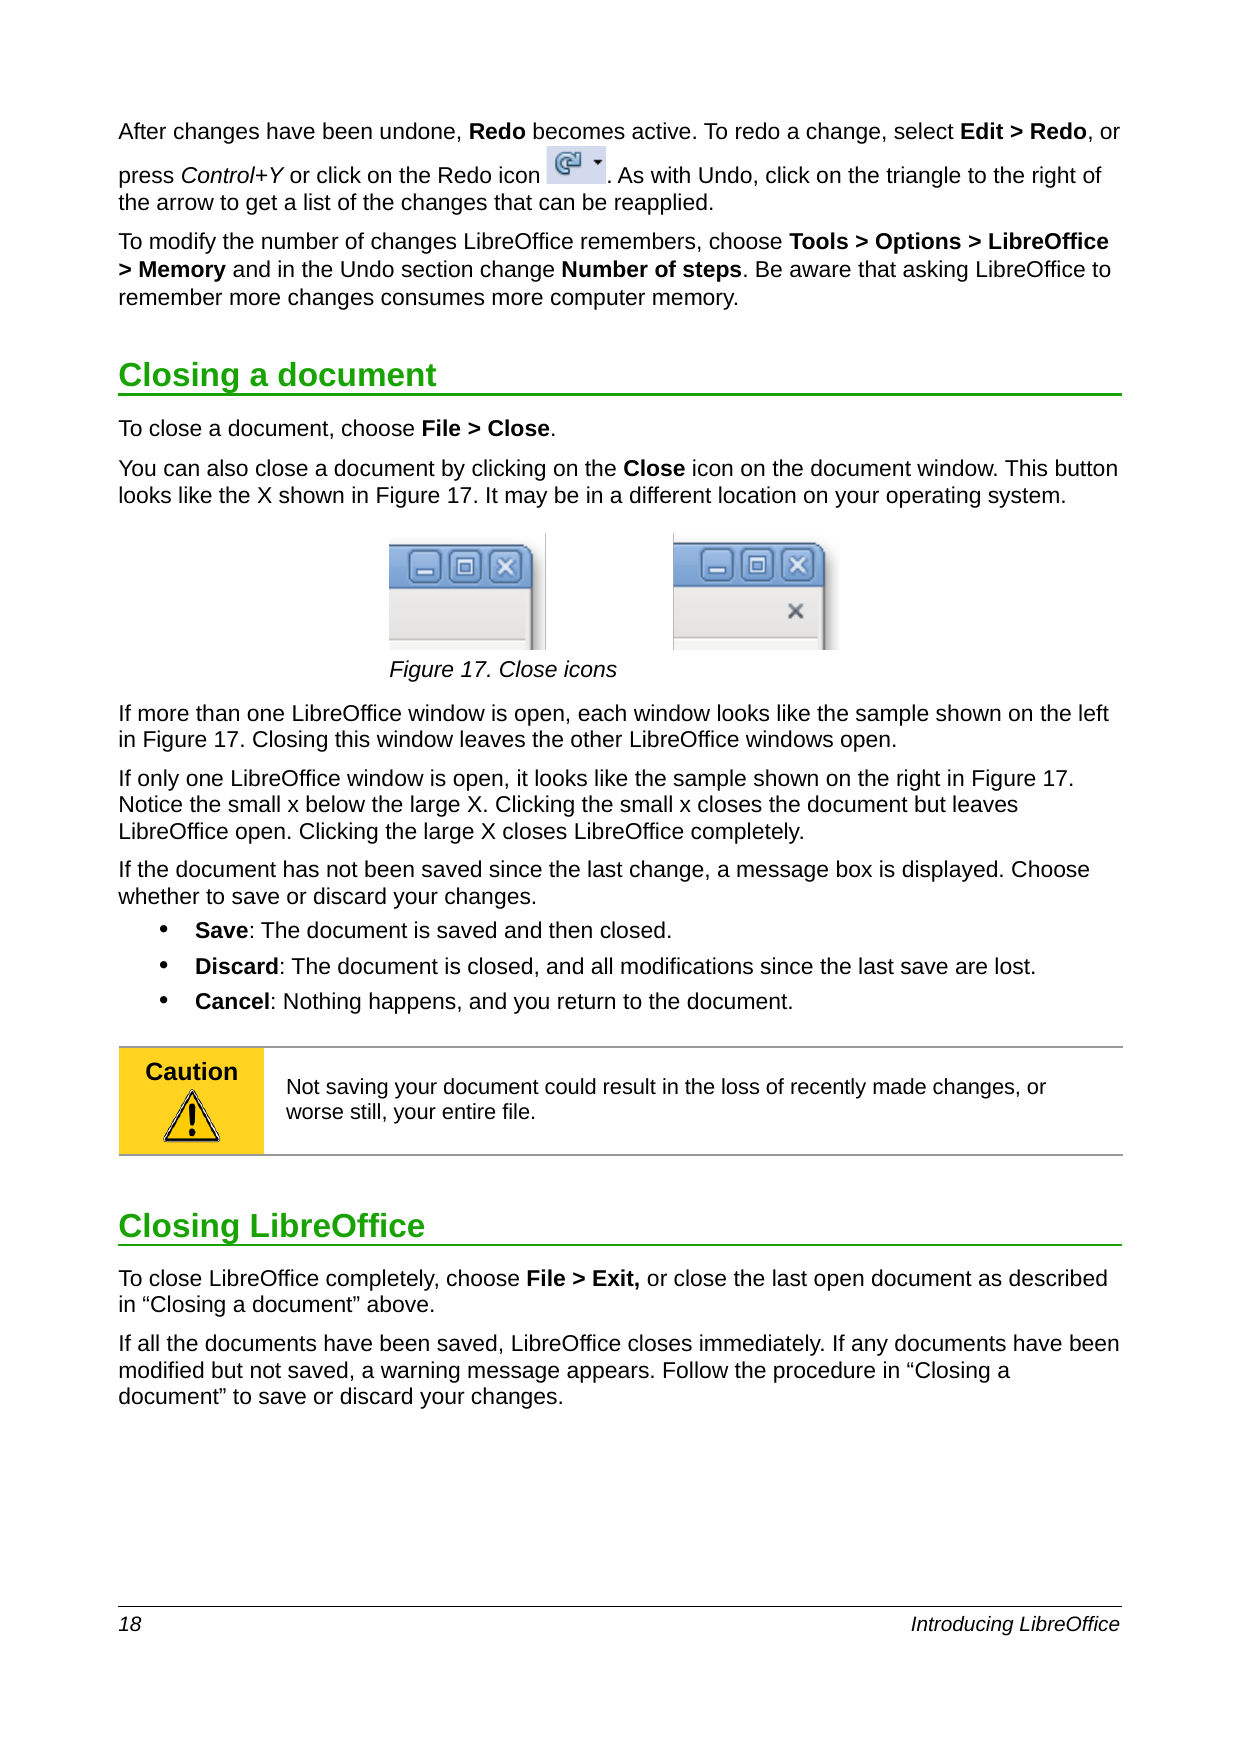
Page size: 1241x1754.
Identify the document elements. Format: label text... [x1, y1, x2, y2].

subtitle Closing LibreOffice [118, 1206, 1122, 1244]
list Discard: The document is closed, and all modifications since the last save are lost. [156, 951, 1122, 980]
text Figure 17. Close icons [389, 656, 851, 682]
list Save: The document is saved and then closed. [156, 916, 1122, 945]
text To close LibreOffice completely, choose File > Exit, or close the last open document as described in “Closing a document” above. [118, 1265, 1122, 1318]
subtitle Closing a document [118, 355, 1122, 393]
table_header Not saving your document could result in the loss of recently made changes, or worse still, your entire file. [264, 1048, 1122, 1154]
text You can also close a document by clicking on the Close icon on the document window. This button looks like the X shown in Figure 17. It may be in a different location on your operating system. [118, 455, 1122, 508]
table_header Caution [119, 1048, 264, 1154]
text If more than one LibreOffice window is open, each window looks like the sample shown on the left in Figure 17. Closing this window leaves the other LibreOffice windows open. [118, 700, 1122, 752]
text To close a document, choose File > Close. [118, 414, 1122, 443]
list Cancel: Nothing happens, and you return to the document. [156, 986, 1122, 1016]
picture [546, 146, 607, 184]
list If the document has not been saved since the last change, a message box is displayed. Choose whether to save or discard your changes. [118, 856, 1122, 909]
picture [159, 1085, 224, 1146]
text If all the documents have been saved, LibreOffice closes immediately. If any documents have been modified but not saved, a warning message appears. Follow the procedure in “Closing a document” to save or discard your changes. [118, 1330, 1122, 1409]
text If only one LibreOffice window is open, it looks like the sample shown on the right in Figure 17. Notice the small x below the large X. Clicking the small x closes the document but leaves LibreOffice open. Clicking the large X closes LibreOffice completely. [118, 765, 1122, 844]
picture [389, 533, 840, 650]
text To modify the number of changes LibreOffice remembers, choose Tools > Options > LibreOffice > Memory and in the Undo section change Number of steps. Be aware that asking LibreOffice to remember more changes consumes more computer memory. [118, 228, 1122, 311]
text After changes have been undone, Redo becomes active. To redo a change, select Edit > Redo, or press Control+Y or click on the Redo icon . As with Undo, click on the triangle to the right of the arrow to get a list of the changes that can be reapplied. [118, 118, 1122, 215]
